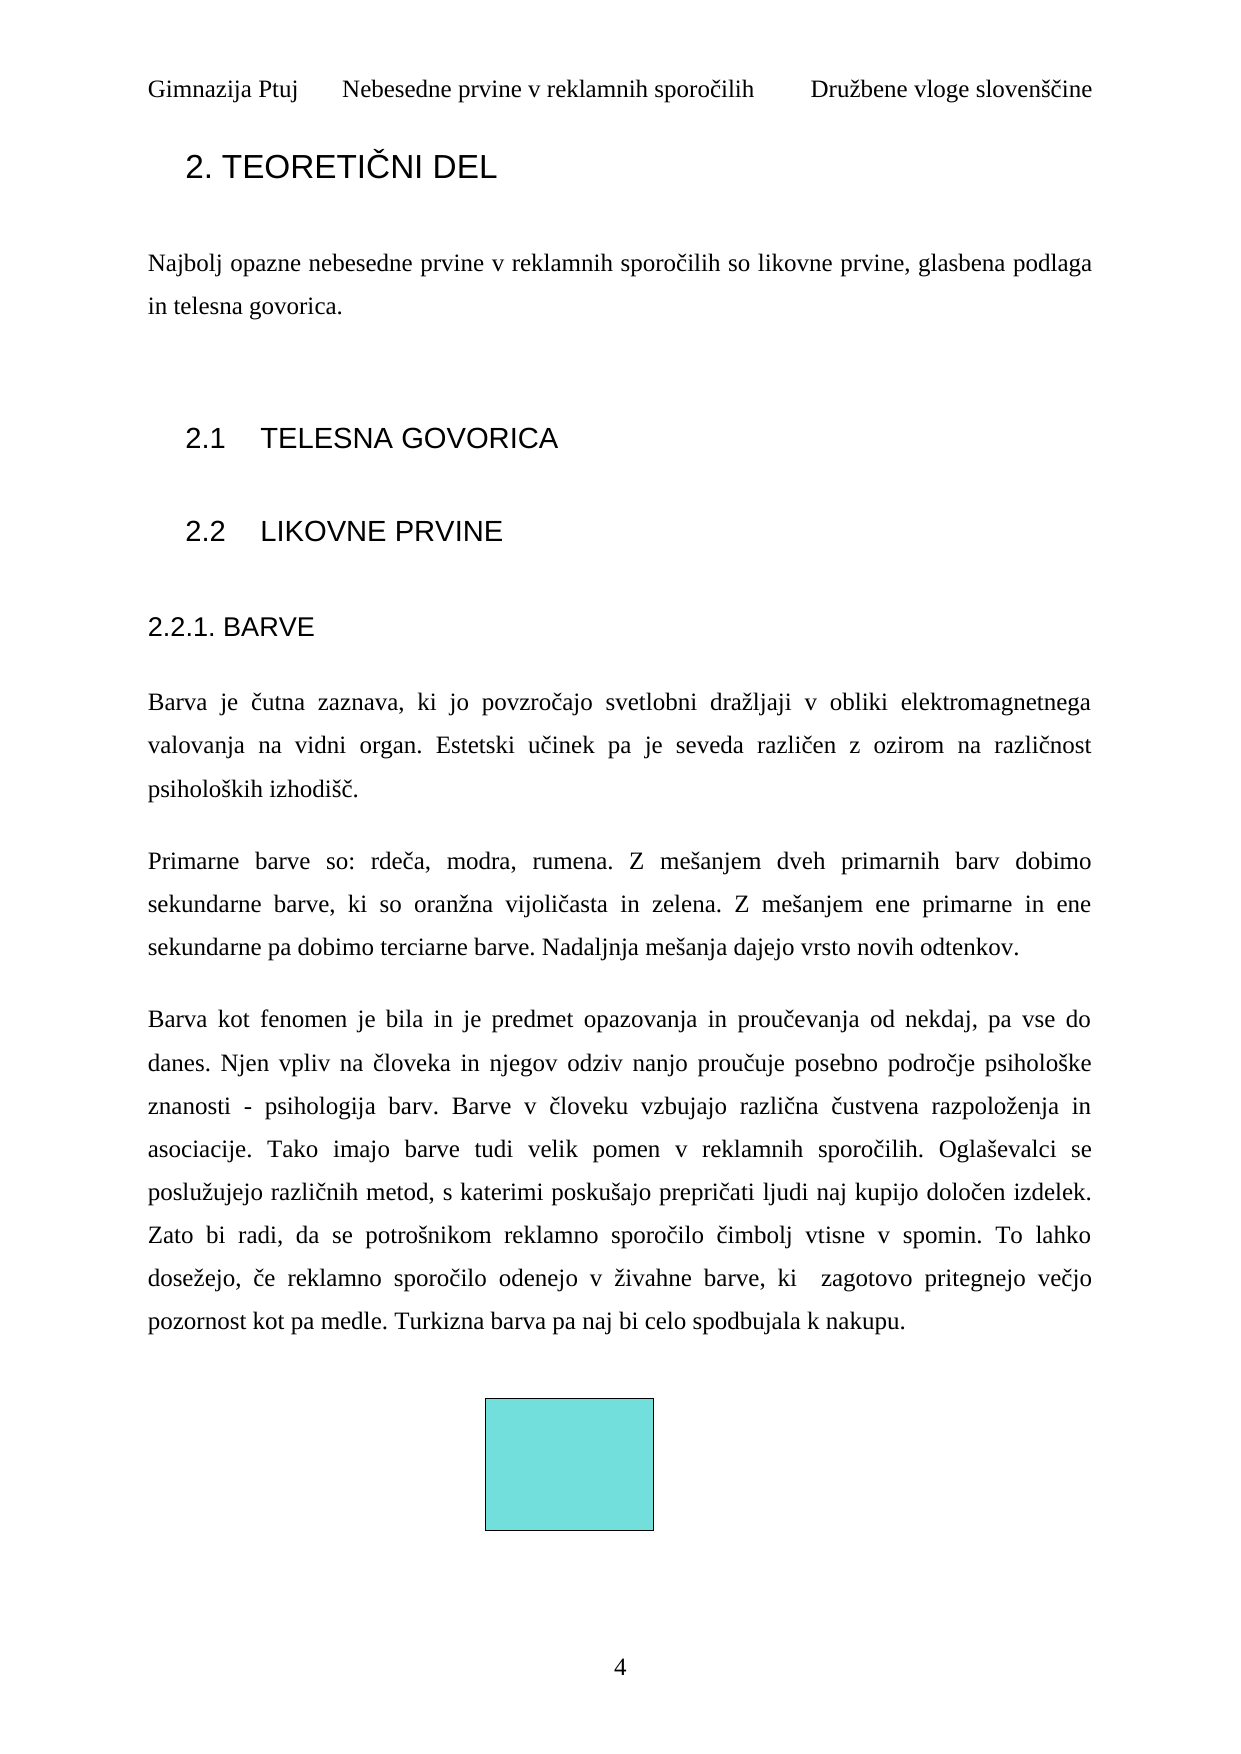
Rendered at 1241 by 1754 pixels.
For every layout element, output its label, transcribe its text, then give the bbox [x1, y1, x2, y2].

text Najbolj opazne nebesedne prvine v reklamnih sporočilih so likovne prvine, glasbena podlaga in telesna govorica. [148, 248, 1093, 320]
subtitle 2. TEORETIČNI DEL [185, 148, 1093, 186]
text Barva je čutna zaznava, ki jo povzročajo svetlobni dražljaji v obliki elektromagnetnega valovanja na vidni organ. Estetski učinek pa je seveda različen z ozirom na različnost psiholoških izhodišč. [148, 687, 1093, 802]
text Barva kot fenomen je bila in je predmet opazovanja in proučevanja od nekdaj, pa vse do danes. Njen vpliv na človeka in njegov odziv nanjo proučuje posebno področje psihološke znanosti - psihologija barv. Barve v človeku vzbujajo različna čustvena razpoloženja in asociacije. Tako imajo barve tudi velik pomen v reklamnih sporočilih. Oglaševalci se poslužujejo različnih metod, s katerimi poskušajo prepričati ljudi naj kupijo določen izdelek. Zato bi radi, da se potrošnikom reklamno sporočilo čimbolj vtisne v spomin. To lahko dosežejo, če reklamno sporočilo odenejo v živahne barve, ki zagotovo pritegnejo večjo pozornost kot pa medle. Turkizna barva pa naj bi celo spodbujala k nakupu. [148, 1004, 1093, 1335]
text Primarne barve so: rdeča, modra, rumena. Z mešanjem dveh primarnih barv dobimo sekundarne barve, ki so oranžna vijoličasta in zelena. Z mešanjem ene primarne in ene sekundarne pa dobimo terciarne barve. Nadaljnja mešanja dajejo vrsto novih odtenkov. [148, 846, 1093, 961]
subtitle 2.2.1. BARVE [148, 611, 1093, 643]
subtitle LIKOVNE PRVINE [185, 514, 1093, 548]
subtitle TELESNA GOVORICA [185, 421, 1093, 454]
